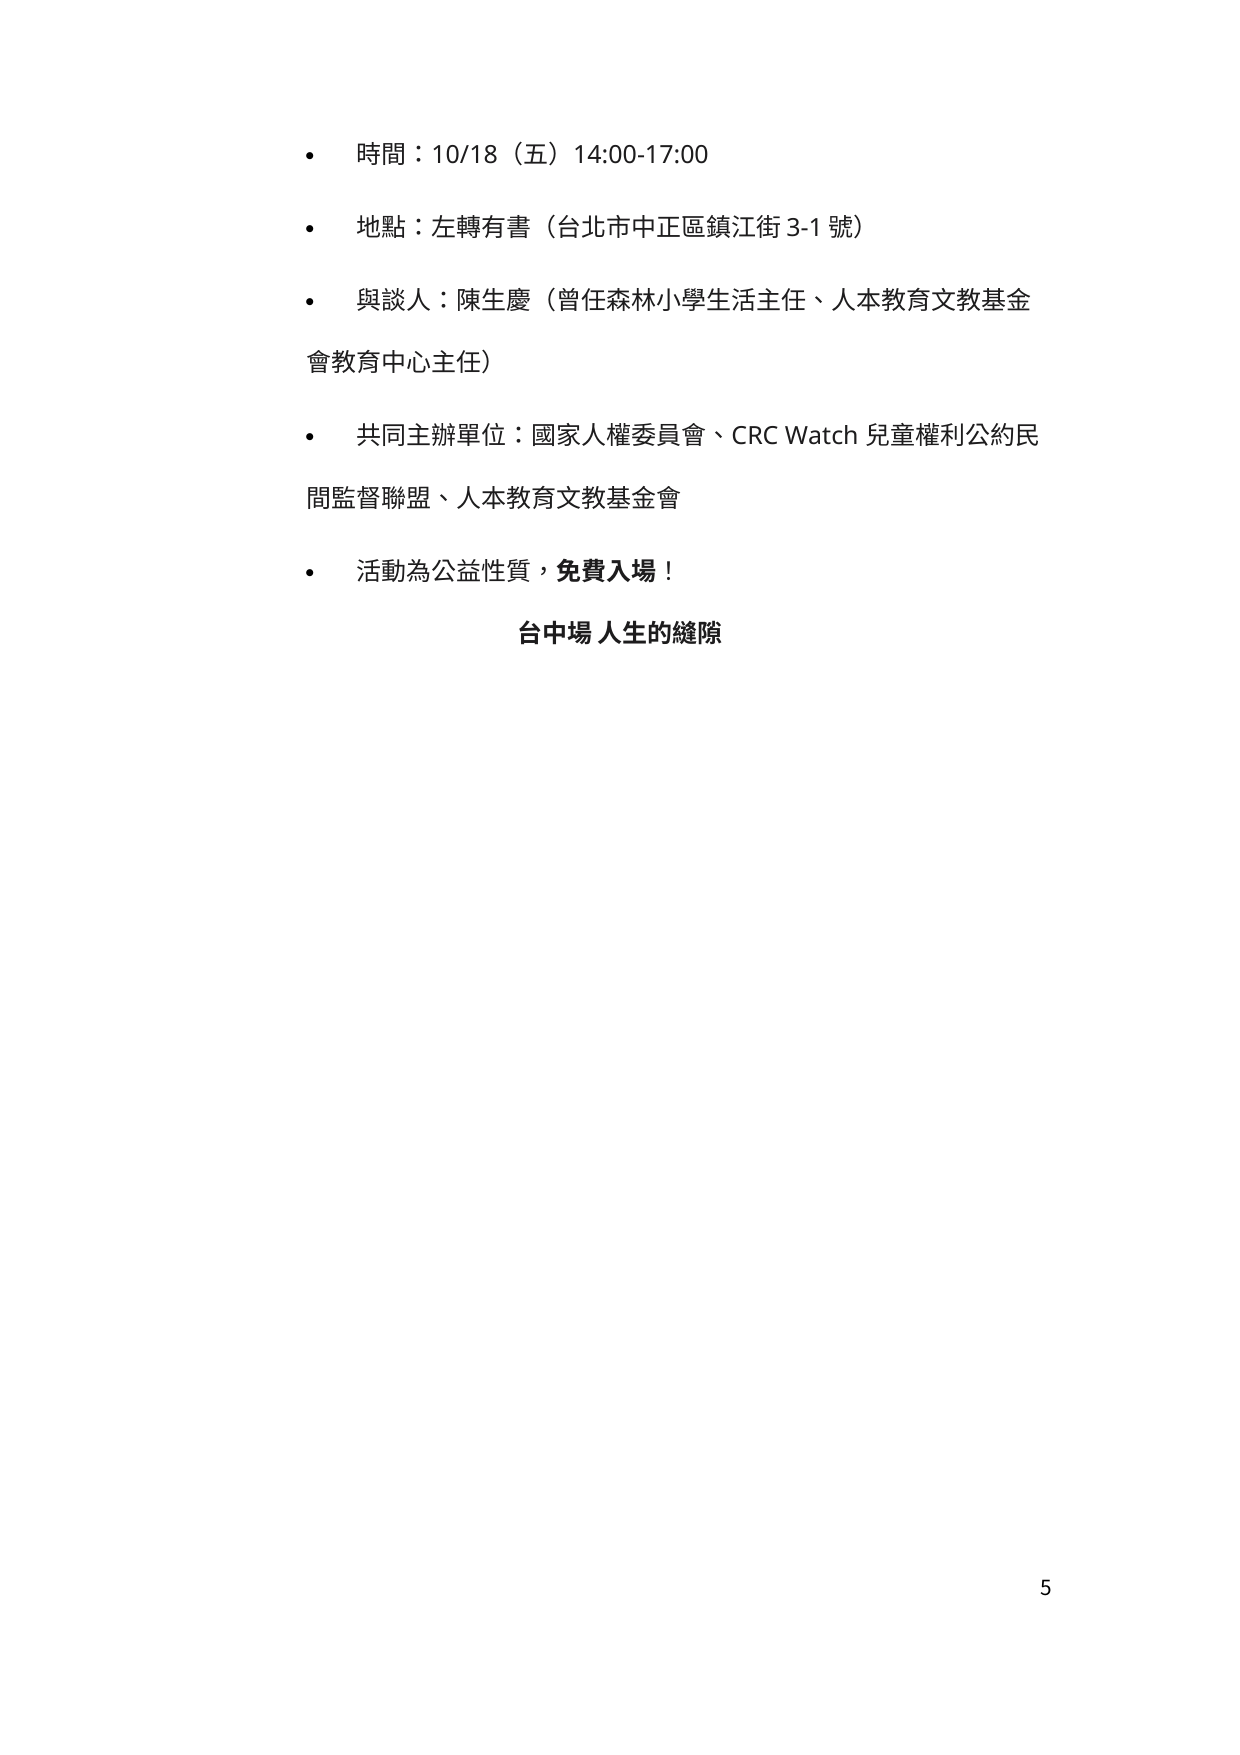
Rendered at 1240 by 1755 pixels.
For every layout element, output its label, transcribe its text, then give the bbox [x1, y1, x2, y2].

list 與談人：陳生慶（曾任森林小學生活主任、人本教育文教基金會教育中心主任） [306, 257, 1052, 382]
text 台中場 人生的縫隙 [187, 590, 1052, 653]
list 活動為公益性質，免費入場！ [306, 528, 1052, 590]
list 時間：10/18（五）14:00-17:00 [306, 111, 1052, 173]
list 地點：左轉有書（台北市中正區鎮江街3-1號） [306, 184, 1052, 246]
list 共同主辦單位：國家人權委員會、CRC Watch 兒童權利公約民間監督聯盟、人本教育文教基金會 [306, 392, 1052, 517]
